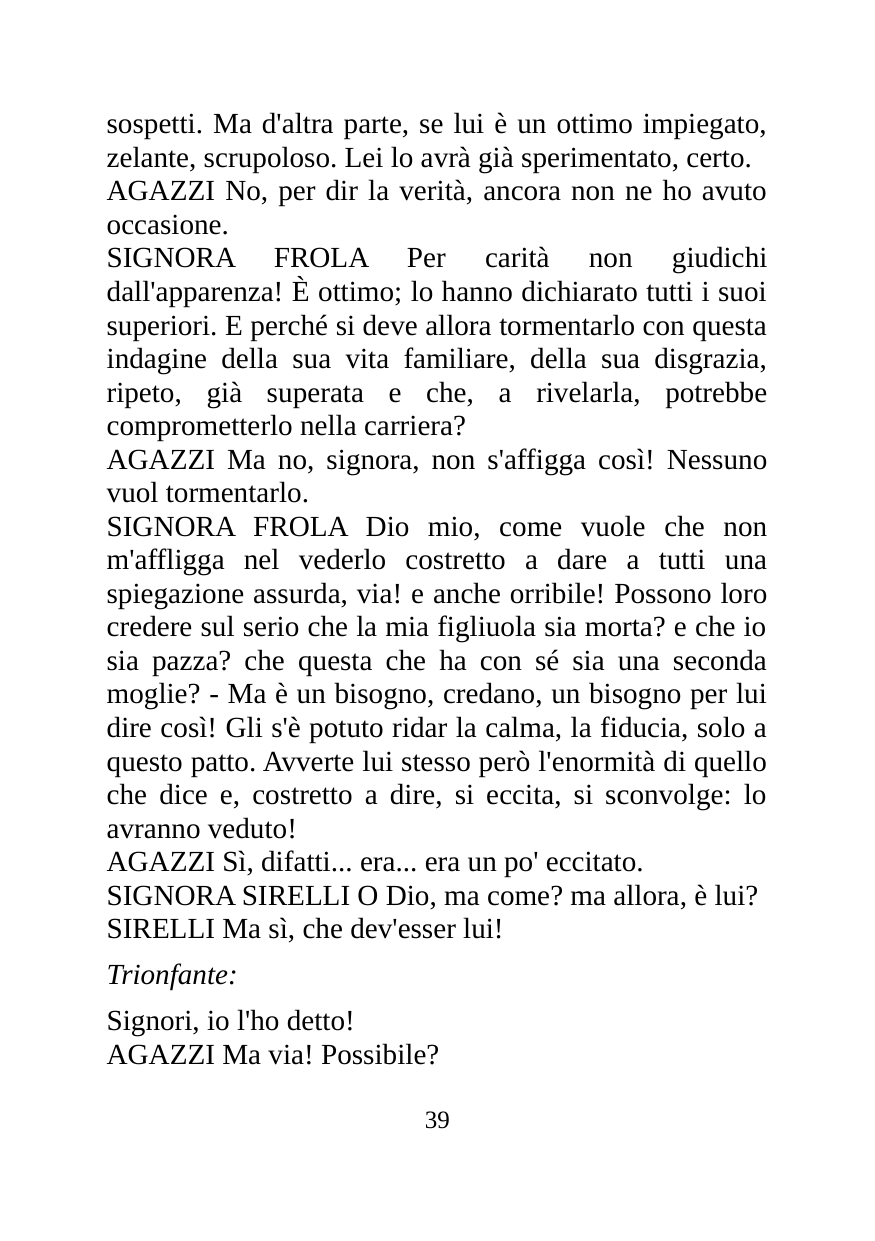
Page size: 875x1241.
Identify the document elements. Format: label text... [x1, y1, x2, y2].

text Signori, io l'ho detto! [106, 1003, 768, 1037]
text AGAZZI Ma no, signora, non s'affigga così! Nessuno vuol tormentarlo. [106, 442, 768, 509]
text SIGNORA FROLA Dio mio, come vuole che non m'affligga nel vederlo costretto a dare a tutti una spiegazione assurda, via! e anche orribile! Possono loro credere sul serio che la mia figliuola sia morta? e che io sia pazza? che questa che ha con sé sia una seconda moglie? - Ma è un bisogno, credano, un bisogno per lui dire così! Gli s'è potuto ridar la calma, la fiducia, solo a questo patto. Avverte lui stesso però l'enormità di quello che dice e, costretto a dire, si eccita, si sconvolge: lo avranno veduto! [106, 509, 768, 844]
text Trionfante: [106, 957, 768, 991]
text SIGNORA FROLA Per carità non giudichi dall'apparenza! È ottimo; lo hanno dichiarato tutti i suoi superiori. E perché si deve allora tormentarlo con questa indagine della sua vita familiare, della sua disgrazia, ripeto, già superata e che, a rivelarla, potrebbe comprometterlo nella carriera? [106, 241, 768, 442]
text AGAZZI No, per dir la verità, ancora non ne ho avuto occasione. [106, 173, 768, 241]
text SIRELLI Ma sì, che dev'esser lui! [106, 911, 768, 945]
text AGAZZI Sì, difatti... era... era un po' eccitato. [106, 844, 768, 878]
text SIGNORA SIRELLI O Dio, ma come? ma allora, è lui? [106, 878, 768, 911]
text AGAZZI Ma via! Possibile? [106, 1037, 768, 1071]
text sospetti. Ma d'altra parte, se lui è un ottimo impiegato, zelante, scrupoloso. Lei lo avrà già sperimentato, certo. [106, 106, 768, 173]
